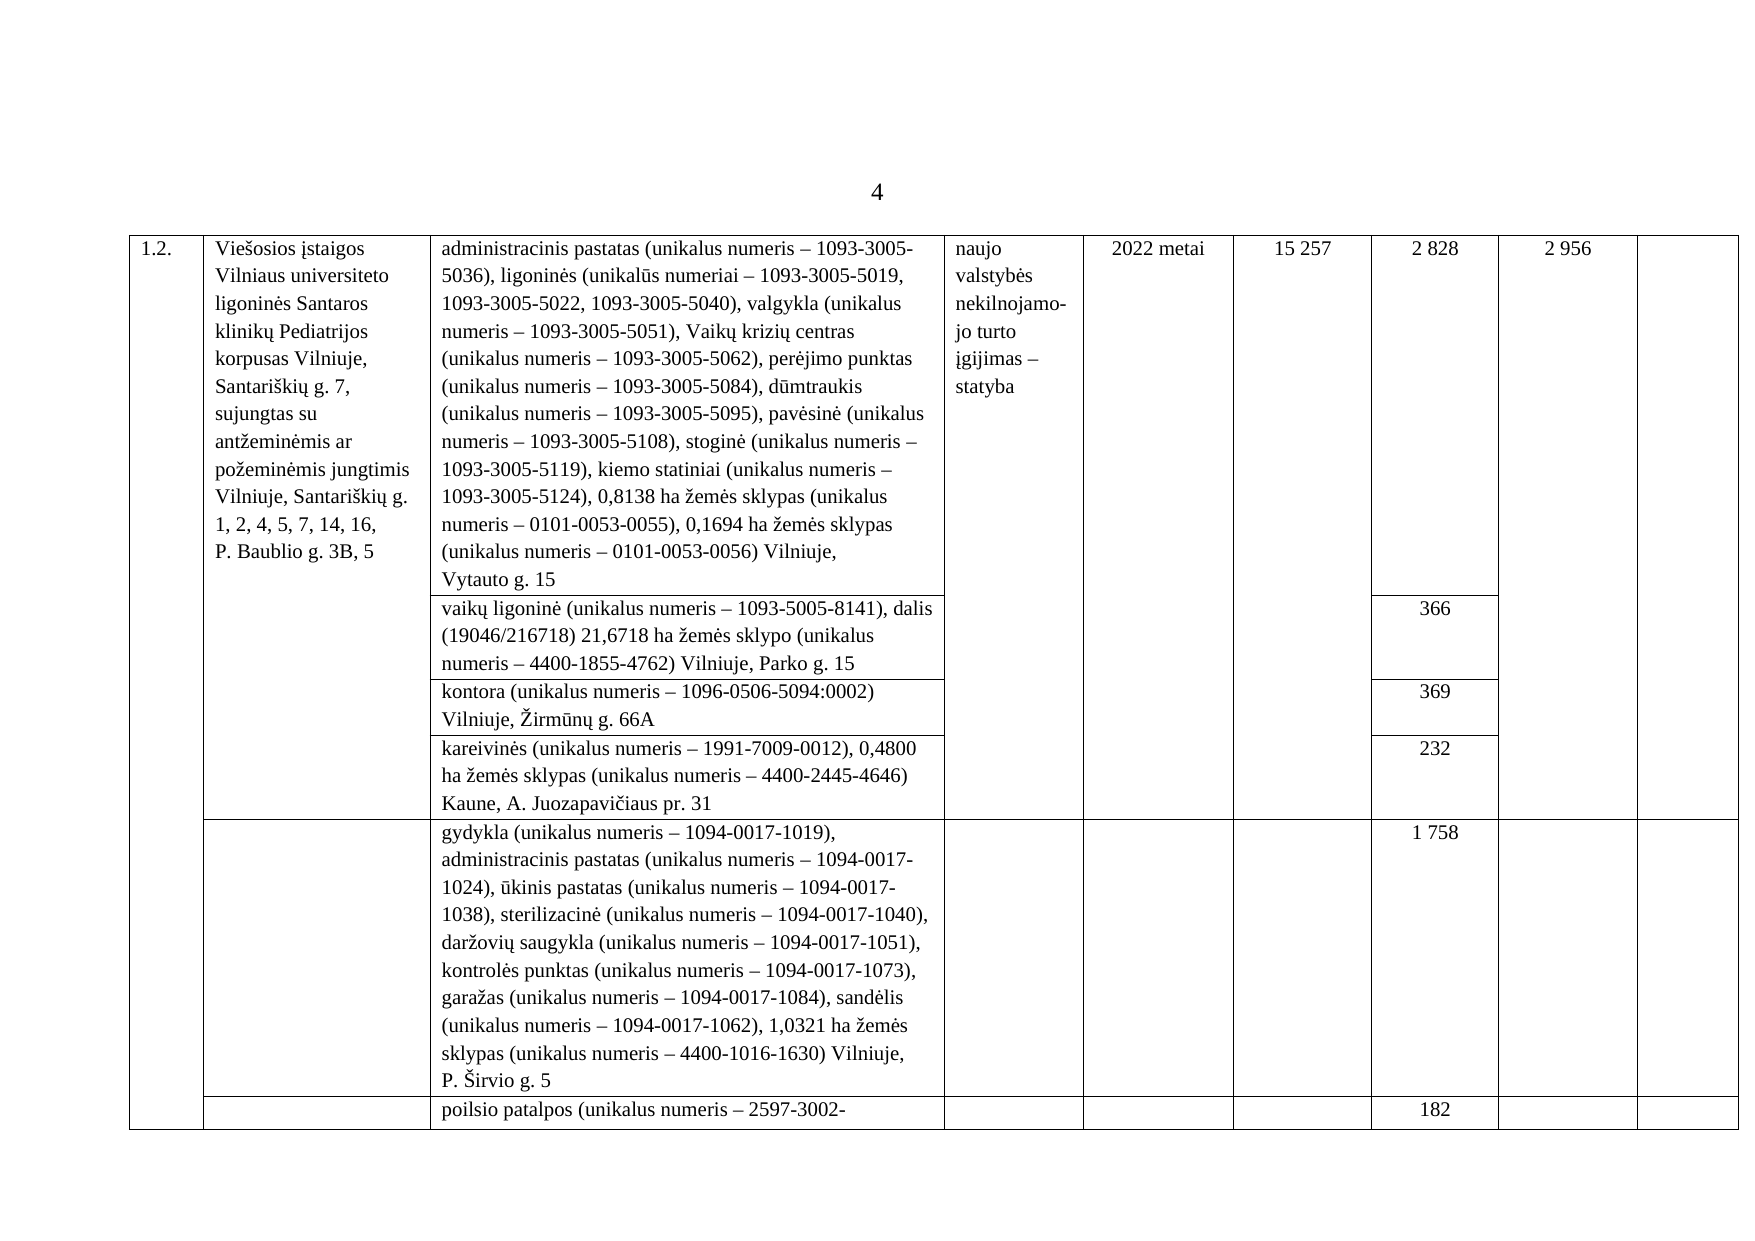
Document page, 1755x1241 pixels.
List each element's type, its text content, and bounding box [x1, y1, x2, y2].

table_cell 232 [1372, 736, 1498, 818]
table_cell administracinis pastatas (unikalus numeris – 1093-3005-5036), ligoninės (unikalūs numeriai – 1093-3005-5019, 1093-3005-5022, 1093-3005-5040), valgykla (unikalus numeris – 1093-3005-5051), Vaikų krizių centras (unikalus numeris – 1093-3005-5062), perėjimo punktas (unikalus numeris – 1093-3005-5084), dūmtraukis (unikalus numeris – 1093-3005-5095), pavėsinė (unikalus numeris – 1093-3005-5108), stoginė (unikalus numeris – 1093-3005-5119), kiemo statiniai (unikalus numeris – 1093-3005-5124), 0,8138 ha žemės sklypas (unikalus numeris – 0101-0053-0055), 0,1694 ha žemės sklypas (unikalus numeris – 0101-0053-0056) Vilniuje, Vytauto g. 15 [431, 236, 944, 594]
table_cell [1084, 820, 1233, 1096]
table_cell [1638, 1097, 1738, 1128]
table_cell vaikų ligoninė (unikalus numeris – 1093-5005-8141), dalis (19046/216718) 21,6718 ha žemės sklypo (unikalus numeris – 4400-1855-4762) Vilniuje, Parko g. 15 [431, 596, 944, 678]
table_cell [1638, 820, 1738, 1096]
table_cell 2 828 [1372, 236, 1498, 594]
table_cell 1 758 [1372, 820, 1498, 1096]
table_cell [204, 1097, 430, 1128]
table_cell [1499, 1097, 1637, 1128]
table_cell [204, 820, 430, 1096]
table_cell [945, 1097, 1083, 1128]
table_cell [1084, 1097, 1233, 1128]
table_cell 2 956 [1499, 236, 1637, 818]
table_cell poilsio patalpos (unikalus numeris – 2597-3002- [431, 1097, 944, 1128]
table_cell kontora (unikalus numeris – 1096-0506-5094:0002) Vilniuje, Žirmūnų g. 66A [431, 680, 944, 735]
table_cell 15 257 [1234, 236, 1371, 818]
table_cell [1499, 820, 1637, 1096]
table_cell [1234, 820, 1371, 1096]
table_cell 1.2. [130, 236, 203, 1128]
table_cell naujo valstybės nekilnojamo-jo turto įgijimas – statyba [945, 236, 1083, 818]
table_cell kareivinės (unikalus numeris – 1991-7009-0012), 0,4800 ha žemės sklypas (unikalus numeris – 4400-2445-4646) Kaune, A. Juozapavičiaus pr. 31 [431, 736, 944, 818]
table_cell [1234, 1097, 1371, 1128]
table_cell [1638, 236, 1738, 818]
table_cell 369 [1372, 680, 1498, 735]
table_cell 366 [1372, 596, 1498, 678]
table_cell [945, 820, 1083, 1096]
table_cell Viešosios įstaigos Vilniaus universiteto ligoninės Santaros klinikų Pediatrijos korpusas Vilniuje, Santariškių g. 7, sujungtas su antžeminėmis ar požeminėmis jungtimis Vilniuje, Santariškių g. 1, 2, 4, 5, 7, 14, 16, P. Baublio g. 3B, 5 [204, 236, 430, 818]
table_cell 182 [1372, 1097, 1498, 1128]
table_cell 2022 metai [1084, 236, 1233, 818]
table_cell gydykla (unikalus numeris – 1094-0017-1019), administracinis pastatas (unikalus numeris – 1094-0017-1024), ūkinis pastatas (unikalus numeris – 1094-0017-1038), sterilizacinė (unikalus numeris – 1094-0017-1040), daržovių saugykla (unikalus numeris – 1094-0017-1051), kontrolės punktas (unikalus numeris – 1094-0017-1073), garažas (unikalus numeris – 1094-0017-1084), sandėlis (unikalus numeris – 1094-0017-1062), 1,0321 ha žemės sklypas (unikalus numeris – 4400-1016-1630) Vilniuje, P. Širvio g. 5 [431, 820, 944, 1096]
